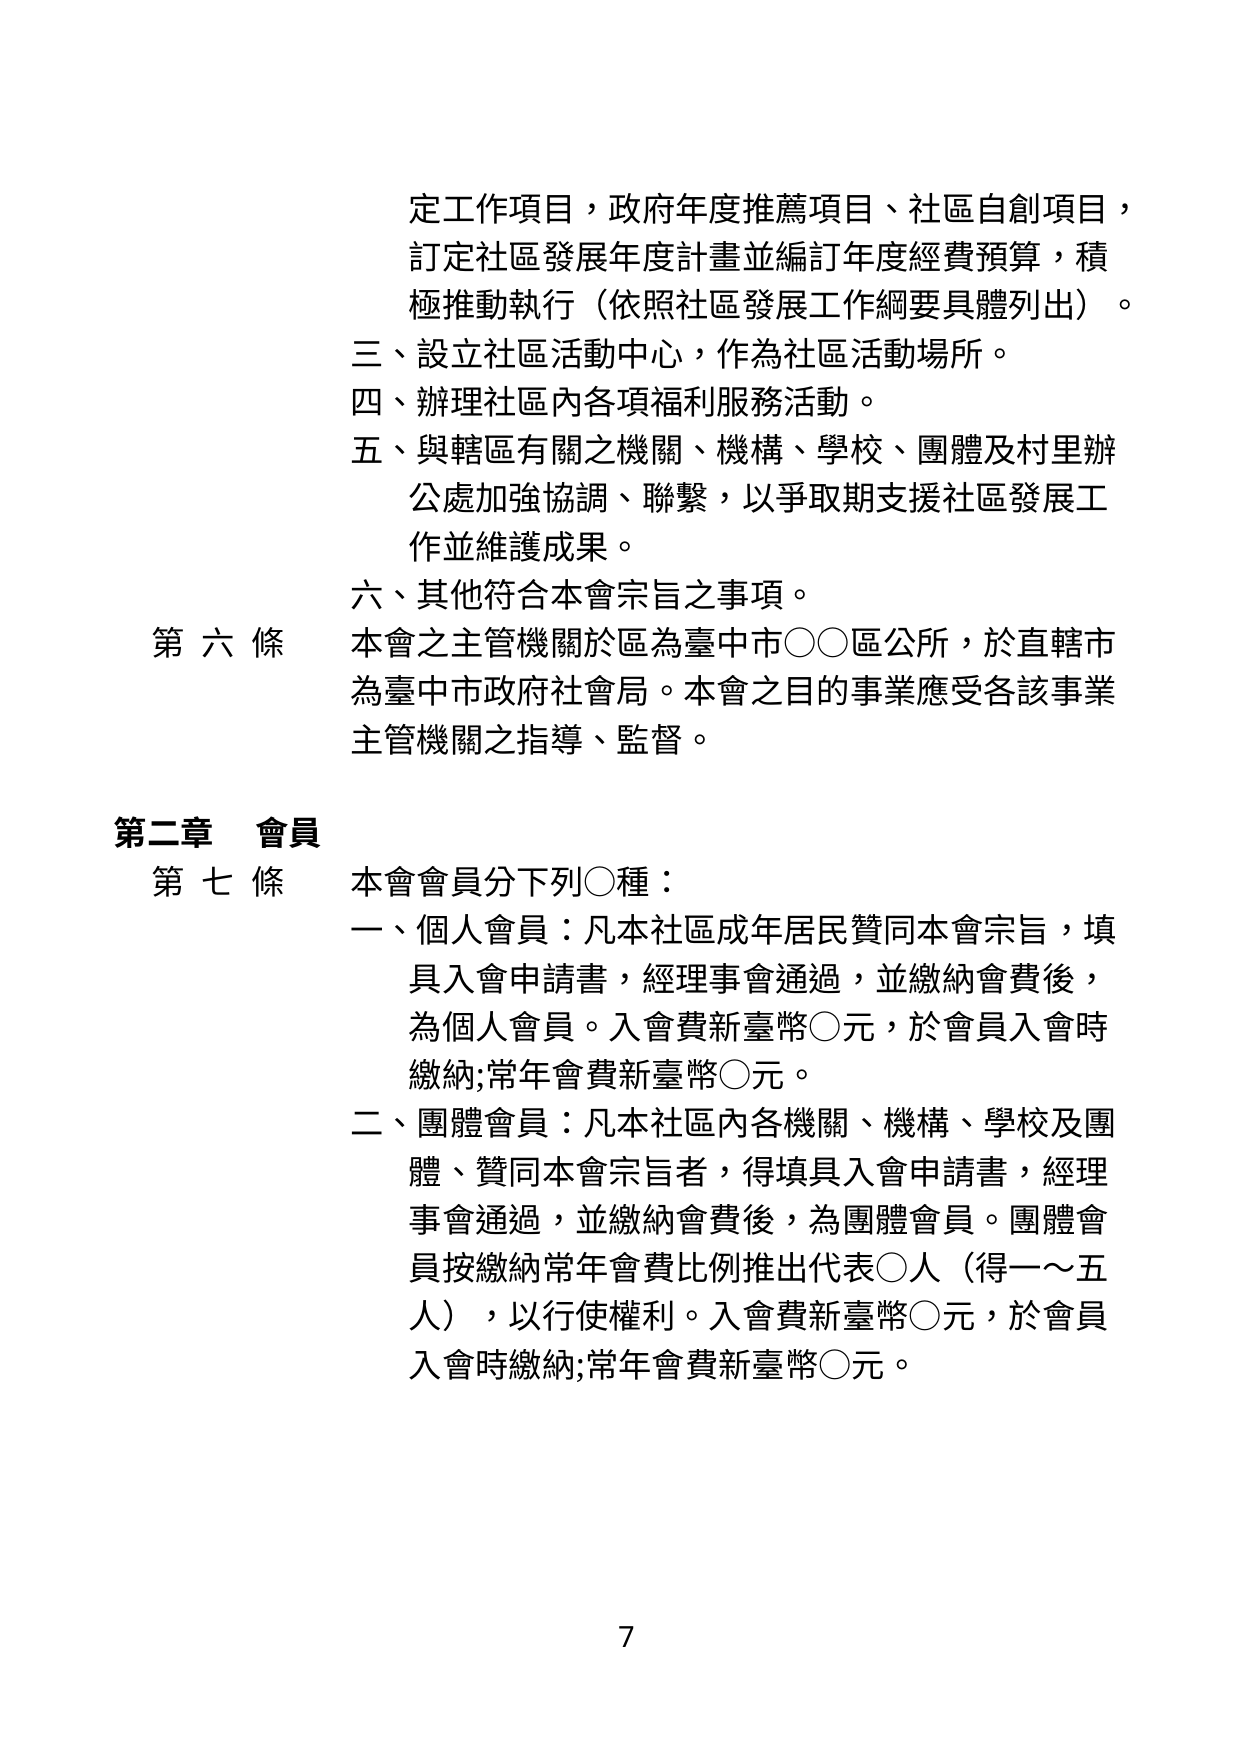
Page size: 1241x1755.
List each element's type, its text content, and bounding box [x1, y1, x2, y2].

text 第二章 會員 [113, 807, 1124, 856]
text 六、其他符合本會宗旨之事項。 [350, 569, 1124, 617]
text 第 六 條 本會之主管機關於區為臺中市○○區公所，於直轄市為臺中市政府社會局。本會之目的事業應受各該事業主管機關之指導、監督。 [151, 617, 1124, 762]
text 四、辦理社區內各項福利服務活動。 [350, 376, 1124, 424]
text 第 七 條 本會會員分下列○種： [151, 856, 1124, 904]
text 三、設立社區活動中心，作為社區活動場所。 [350, 327, 1124, 376]
text 二、針對社區特性、居民需要，配合政府社區發展指定工作項目，政府年度推薦項目、社區自創項目，訂定社區發展年度計畫並編訂年度經費預算，積極推動執行（依照社區發展工作綱要具體列出）。 [350, 183, 1124, 327]
text 二、團體會員：凡本社區內各機關、機構、學校及團體、贊同本會宗旨者，得填具入會申請書，經理事會通過，並繳納會費後，為團體會員。團體會員按繳納常年會費比例推出代表○人（得一～五人），以行使權利。入會費新臺幣○元，於會員入會時繳納;常年會費新臺幣○元。 [350, 1097, 1124, 1387]
text 一、個人會員：凡本社區成年居民贊同本會宗旨，填具入會申請書，經理事會通過，並繳納會費後，為個人會員。入會費新臺幣○元，於會員入會時繳納;常年會費新臺幣○元。 [350, 904, 1124, 1097]
text 五、與轄區有關之機關、機構、學校、團體及村里辦公處加強協調、聯繫，以爭取期支援社區發展工作並維護成果。 [350, 424, 1124, 569]
